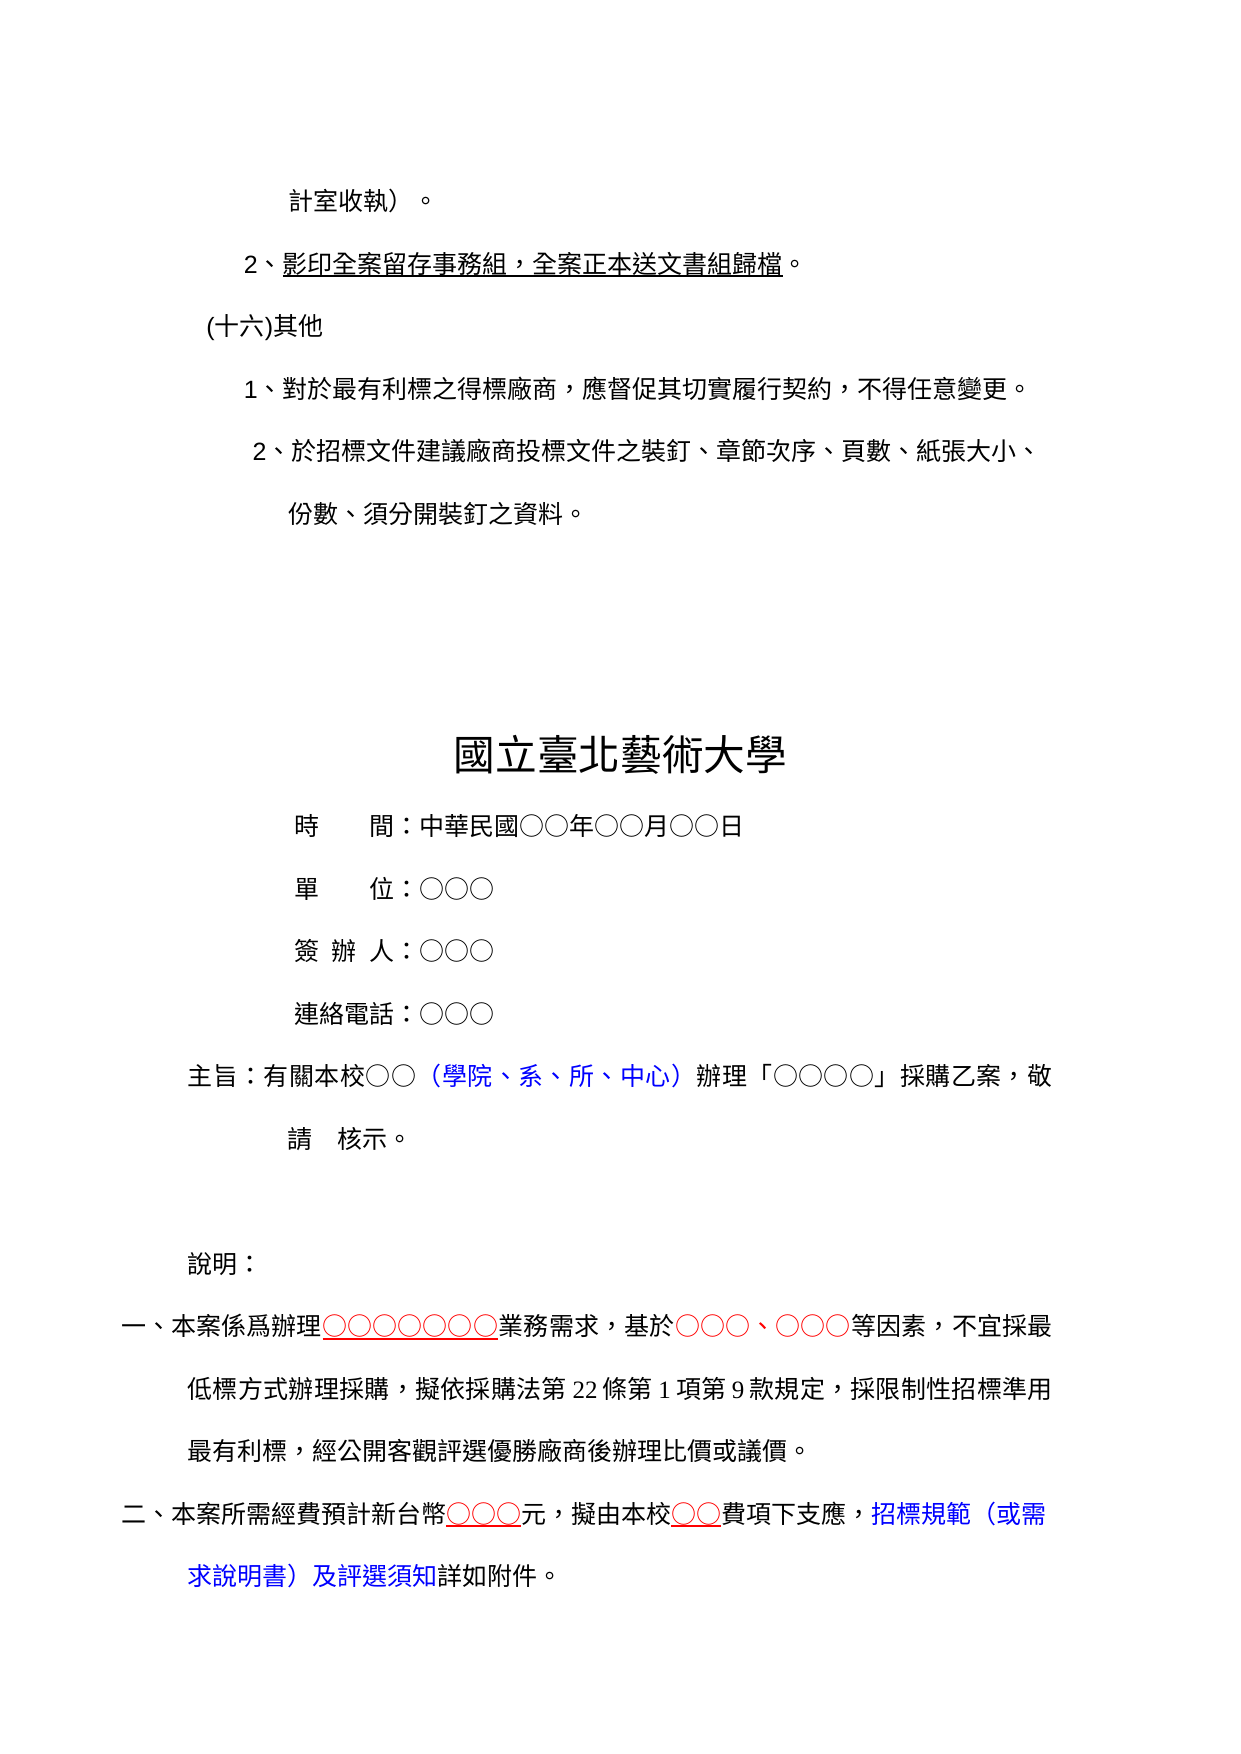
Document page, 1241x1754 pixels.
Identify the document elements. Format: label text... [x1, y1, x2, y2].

text 簽 辦 人：○○○ [294, 908, 1053, 971]
text 一、本案係爲辦理○○○○○○○業務需求，基於○○○、○○○等因素，不宜採最低標方式辦理採購，擬依採購法第22條第1項第9款規定，採限制性招標準用最有利標，經公開客觀評選優勝廠商後辦理比價或議價。 [121, 1283, 1053, 1471]
text 連絡電話：○○○ [294, 971, 1053, 1033]
text 國立臺北藝術大學 [187, 721, 1053, 783]
text 2、影印全案留存事務組，全案正本送文書組歸檔。 [244, 221, 1053, 283]
text 1、對於最有利標之得標廠商，應督促其切實履行契約，不得任意變更。 [244, 346, 1053, 408]
text 主旨：有關本校○○（學院、系、所、中心）辦理「○○○○」採購乙案，敬請 核示。 [187, 1033, 1053, 1158]
text 時 間：中華民國○○年○○月○○日 [294, 783, 1053, 846]
text 單 位：○○○ [294, 846, 1053, 908]
text 二、本案所需經費預計新台幣○○○元，擬由本校○○費項下支應，招標規範（或需求說明書）及評選須知詳如附件。 [121, 1471, 1053, 1596]
text 說明： [187, 1221, 1053, 1283]
text (十六)其他 [206, 283, 1053, 346]
text 2、於招標文件建議廠商投標文件之裝釘、章節次序、頁數、紙張大小、份數、須分開裝釘之資料。 [252, 408, 1053, 533]
text 計室收執）。 [252, 158, 1053, 221]
